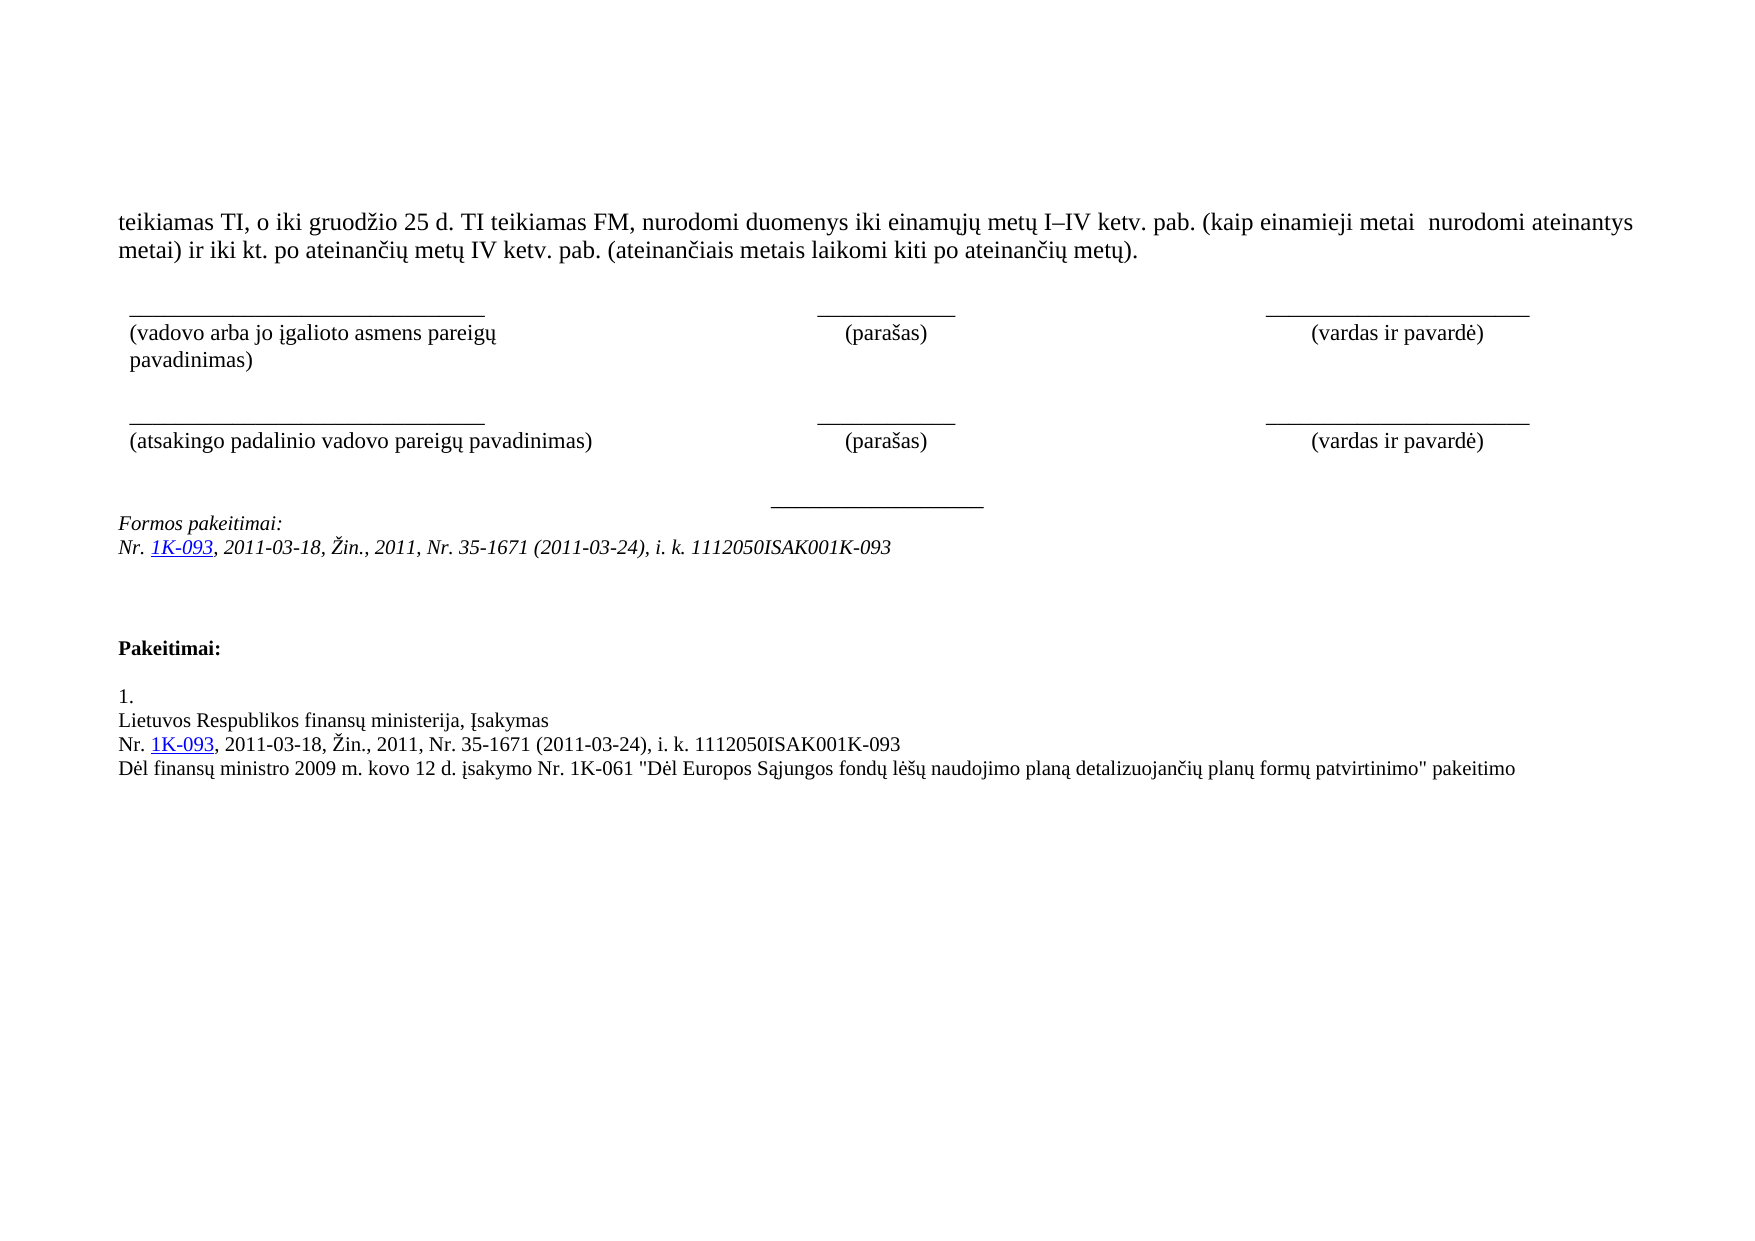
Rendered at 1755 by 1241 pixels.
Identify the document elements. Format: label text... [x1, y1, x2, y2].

text Nr. 1K-093, 2011-03-18, Žin., 2011, Nr. 35-1671 (2011-03-24), i. k. 1112050ISAK001K-093 [118, 535, 1636, 559]
table_header _______________________________ (atsakingo padalinio vadovo pareigų pavadinimas) [118, 401, 631, 453]
text 1. [118, 684, 1636, 708]
text Formos pakeitimai: [118, 511, 1636, 535]
table_header _______________________________ (vadovo arba jo įgalioto asmens pareigų pavadinimas) [118, 293, 631, 372]
text _________________ [118, 482, 1636, 511]
text Pakeitimai: [118, 636, 1636, 660]
table_header _______________________ (vardas ir pavardė) [1142, 293, 1653, 372]
text teikiamas TI, o iki gruodžio 25 d. TI teikiamas FM, nurodomi duomenys iki einamųjų metų I–IV ketv. pab. (kaip einamieji metai nurodomi ateinantys metai) ir iki kt. po ateinančių metų IV ketv. pab. (ateinančiais metais laikomi kiti po ateinančių metų). [118, 207, 1636, 264]
table_header _______________________ (vardas ir pavardė) [1142, 401, 1653, 453]
table_header ____________ (parašas) [631, 401, 1142, 453]
table_header ____________ (parašas) [631, 293, 1142, 372]
text Dėl finansų ministro 2009 m. kovo 12 d. įsakymo Nr. 1K-061 "Dėl Europos Sąjungos fondų lėšų naudojimo planą detalizuojančių planų formų patvirtinimo" pakeitimo [118, 756, 1636, 780]
text Lietuvos Respublikos finansų ministerija, Įsakymas [118, 708, 1636, 732]
text Nr. 1K-093, 2011-03-18, Žin., 2011, Nr. 35-1671 (2011-03-24), i. k. 1112050ISAK001K-093 [118, 732, 1636, 756]
